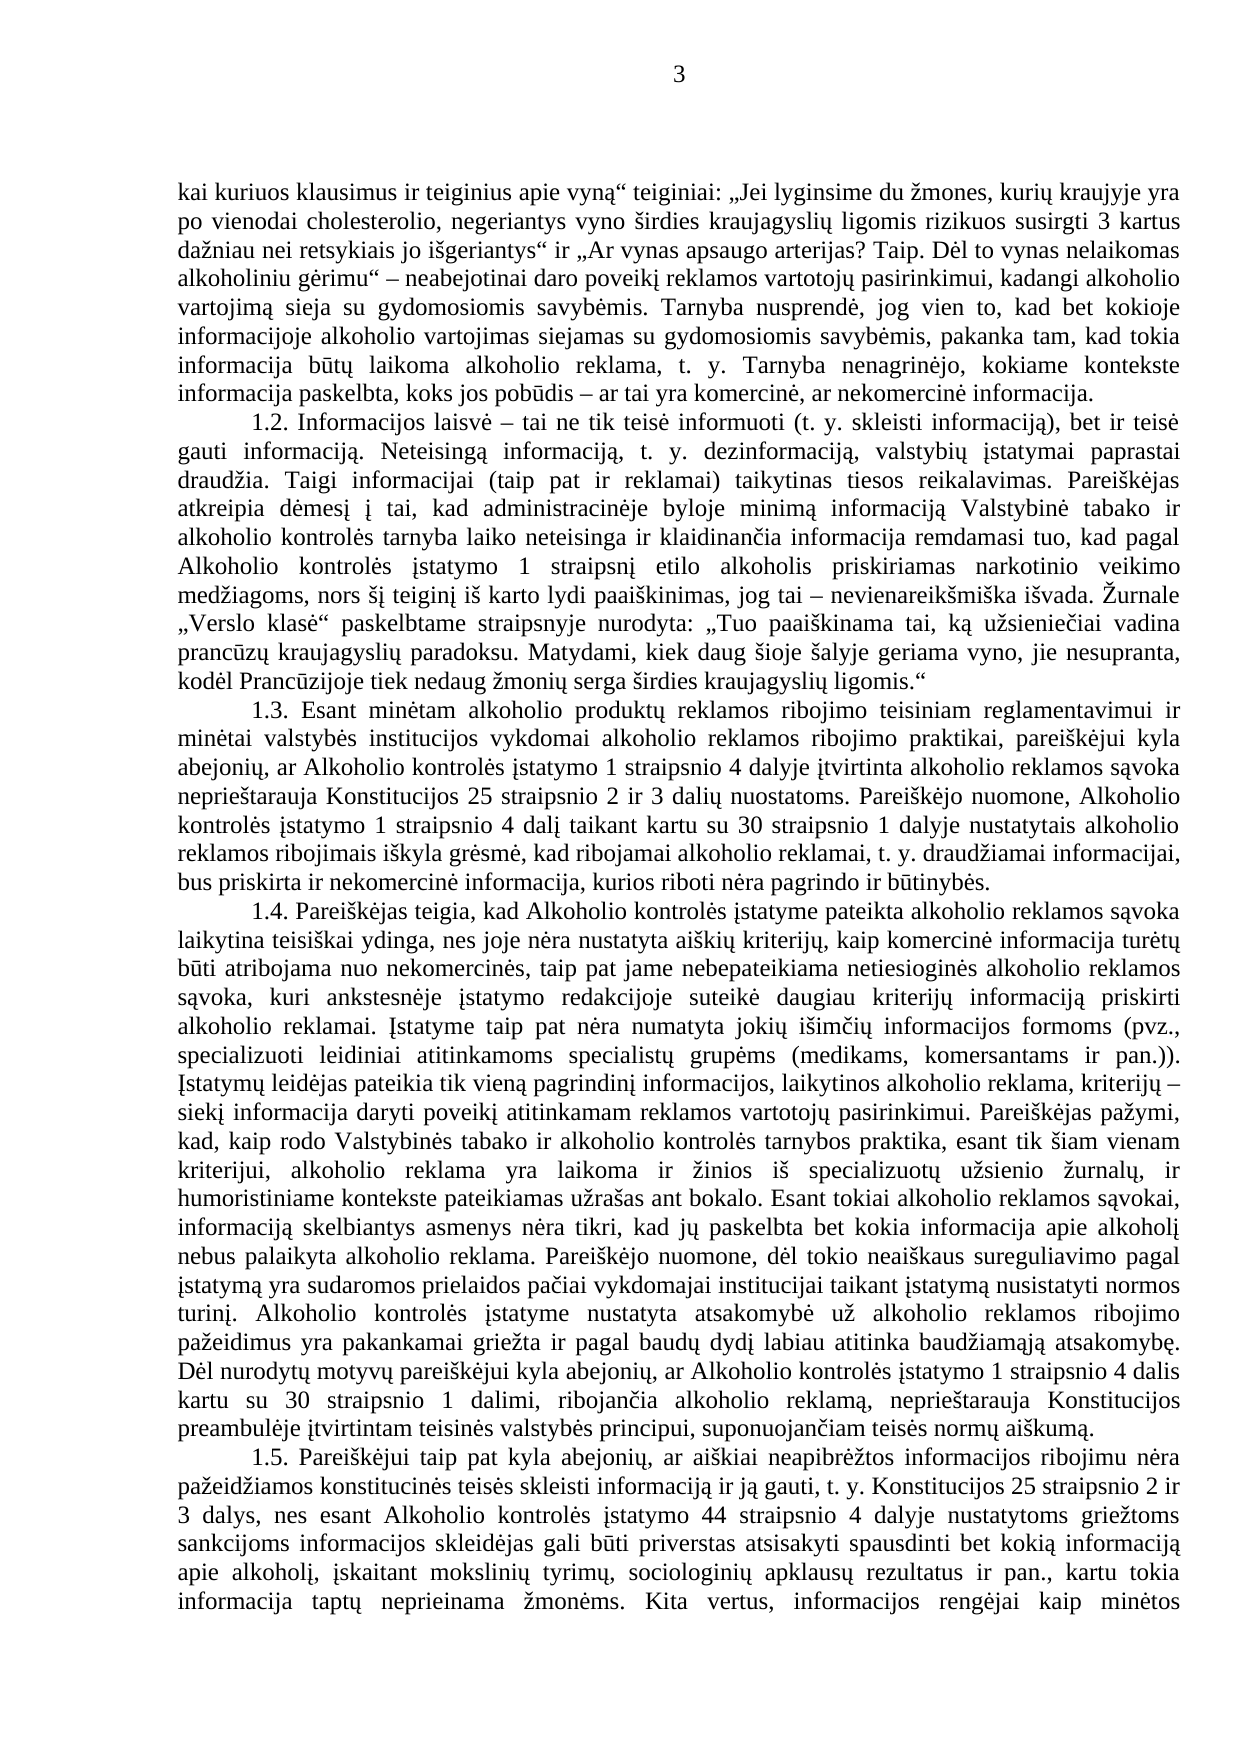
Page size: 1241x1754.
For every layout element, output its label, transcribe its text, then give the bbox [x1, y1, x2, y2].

text 1.5. Pareiškėjui taip pat kyla abejonių, ar aiškiai neapibrėžtos informacijos ribojimu nėra pažeidžiamos konstitucinės teisės skleisti informaciją ir ją gauti, t. y. Konstitucijos 25 straipsnio 2 ir 3 dalys, nes esant Alkoholio kontrolės įstatymo 44 straipsnio 4 dalyje nustatytoms griežtoms sankcijoms informacijos skleidėjas gali būti priverstas atsisakyti spausdinti bet kokią informaciją apie alkoholį, įskaitant mokslinių tyrimų, sociologinių apklausų rezultatus ir pan., kartu tokia informacija taptų neprieinama žmonėms. Kita vertus, informacijos rengėjai kaip minėtos [177, 1442, 1181, 1615]
text 1.4. Pareiškėjas teigia, kad Alkoholio kontrolės įstatyme pateikta alkoholio reklamos sąvoka laikytina teisiškai ydinga, nes joje nėra nustatyta aiškių kriterijų, kaip komercinė informacija turėtų būti atribojama nuo nekomercinės, taip pat jame nebepateikiama netiesioginės alkoholio reklamos sąvoka, kuri ankstesnėje įstatymo redakcijoje suteikė daugiau kriterijų informaciją priskirti alkoholio reklamai. Įstatyme taip pat nėra numatyta jokių išimčių informacijos formoms (pvz., specializuoti leidiniai atitinkamoms specialistų grupėms (medikams, komersantams ir pan.)). Įstatymų leidėjas pateikia tik vieną pagrindinį informacijos, laikytinos alkoholio reklama, kriterijų – siekį informacija daryti poveikį atitinkamam reklamos vartotojų pasirinkimui. Pareiškėjas pažymi, kad, kaip rodo Valstybinės tabako ir alkoholio kontrolės tarnybos praktika, esant tik šiam vienam kriterijui, alkoholio reklama yra laikoma ir žinios iš specializuotų užsienio žurnalų, ir humoristiniame kontekste pateikiamas užrašas ant bokalo. Esant tokiai alkoholio reklamos sąvokai, informaciją skelbiantys asmenys nėra tikri, kad jų paskelbta bet kokia informacija apie alkoholį nebus palaikyta alkoholio reklama. Pareiškėjo nuomone, dėl tokio neaiškaus sureguliavimo pagal įstatymą yra sudaromos prielaidos pačiai vykdomajai institucijai taikant įstatymą nusistatyti normos turinį. Alkoholio kontrolės įstatyme nustatyta atsakomybė už alkoholio reklamos ribojimo pažeidimus yra pakankamai griežta ir pagal baudų dydį labiau atitinka baudžiamąją atsakomybę. Dėl nurodytų motyvų pareiškėjui kyla abejonių, ar Alkoholio kontrolės įstatymo 1 straipsnio 4 dalis kartu su 30 straipsnio 1 dalimi, ribojančia alkoholio reklamą, neprieštarauja Konstitucijos preambulėje įtvirtintam teisinės valstybės principui, suponuojančiam teisės normų aiškumą. [177, 896, 1181, 1442]
text kai kuriuos klausimus ir teiginius apie vyną“ teiginiai: „Jei lyginsime du žmones, kurių kraujyje yra po vienodai cholesterolio, negeriantys vyno širdies kraujagyslių ligomis rizikuos susirgti 3 kartus dažniau nei retsykiais jo išgeriantys“ ir „Ar vynas apsaugo arterijas? Taip. Dėl to vynas nelaikomas alkoholiniu gėrimu“ – neabejotinai daro poveikį reklamos vartotojų pasirinkimui, kadangi alkoholio vartojimą sieja su gydomosiomis savybėmis. Tarnyba nusprendė, jog vien to, kad bet kokioje informacijoje alkoholio vartojimas siejamas su gydomosiomis savybėmis, pakanka tam, kad tokia informacija būtų laikoma alkoholio reklama, t. y. Tarnyba nenagrinėjo, kokiame kontekste informacija paskelbta, koks jos pobūdis – ar tai yra komercinė, ar nekomercinė informacija. [177, 177, 1181, 407]
text 1.2. Informacijos laisvė – tai ne tik teisė informuoti (t. y. skleisti informaciją), bet ir teisė gauti informaciją. Neteisingą informaciją, t. y. dezinformaciją, valstybių įstatymai paprastai draudžia. Taigi informacijai (taip pat ir reklamai) taikytinas tiesos reikalavimas. Pareiškėjas atkreipia dėmesį į tai, kad administracinėje byloje minimą informaciją Valstybinė tabako ir alkoholio kontrolės tarnyba laiko neteisinga ir klaidinančia informacija remdamasi tuo, kad pagal Alkoholio kontrolės įstatymo 1 straipsnį etilo alkoholis priskiriamas narkotinio veikimo medžiagoms, nors šį teiginį iš karto lydi paaiškinimas, jog tai – nevienareikšmiška išvada. Žurnale „Verslo klasė“ paskelbtame straipsnyje nurodyta: „Tuo paaiškinama tai, ką užsieniečiai vadina prancūzų kraujagyslių paradoksu. Matydami, kiek daug šioje šalyje geriama vyno, jie nesupranta, kodėl Prancūzijoje tiek nedaug žmonių serga širdies kraujagyslių ligomis.“ [177, 407, 1181, 695]
text 1.3. Esant minėtam alkoholio produktų reklamos ribojimo teisiniam reglamentavimui ir minėtai valstybės institucijos vykdomai alkoholio reklamos ribojimo praktikai, pareiškėjui kyla abejonių, ar Alkoholio kontrolės įstatymo 1 straipsnio 4 dalyje įtvirtinta alkoholio reklamos sąvoka neprieštarauja Konstitucijos 25 straipsnio 2 ir 3 dalių nuostatoms. Pareiškėjo nuomone, Alkoholio kontrolės įstatymo 1 straipsnio 4 dalį taikant kartu su 30 straipsnio 1 dalyje nustatytais alkoholio reklamos ribojimais iškyla grėsmė, kad ribojamai alkoholio reklamai, t. y. draudžiamai informacijai, bus priskirta ir nekomercinė informacija, kurios riboti nėra pagrindo ir būtinybės. [177, 695, 1181, 896]
